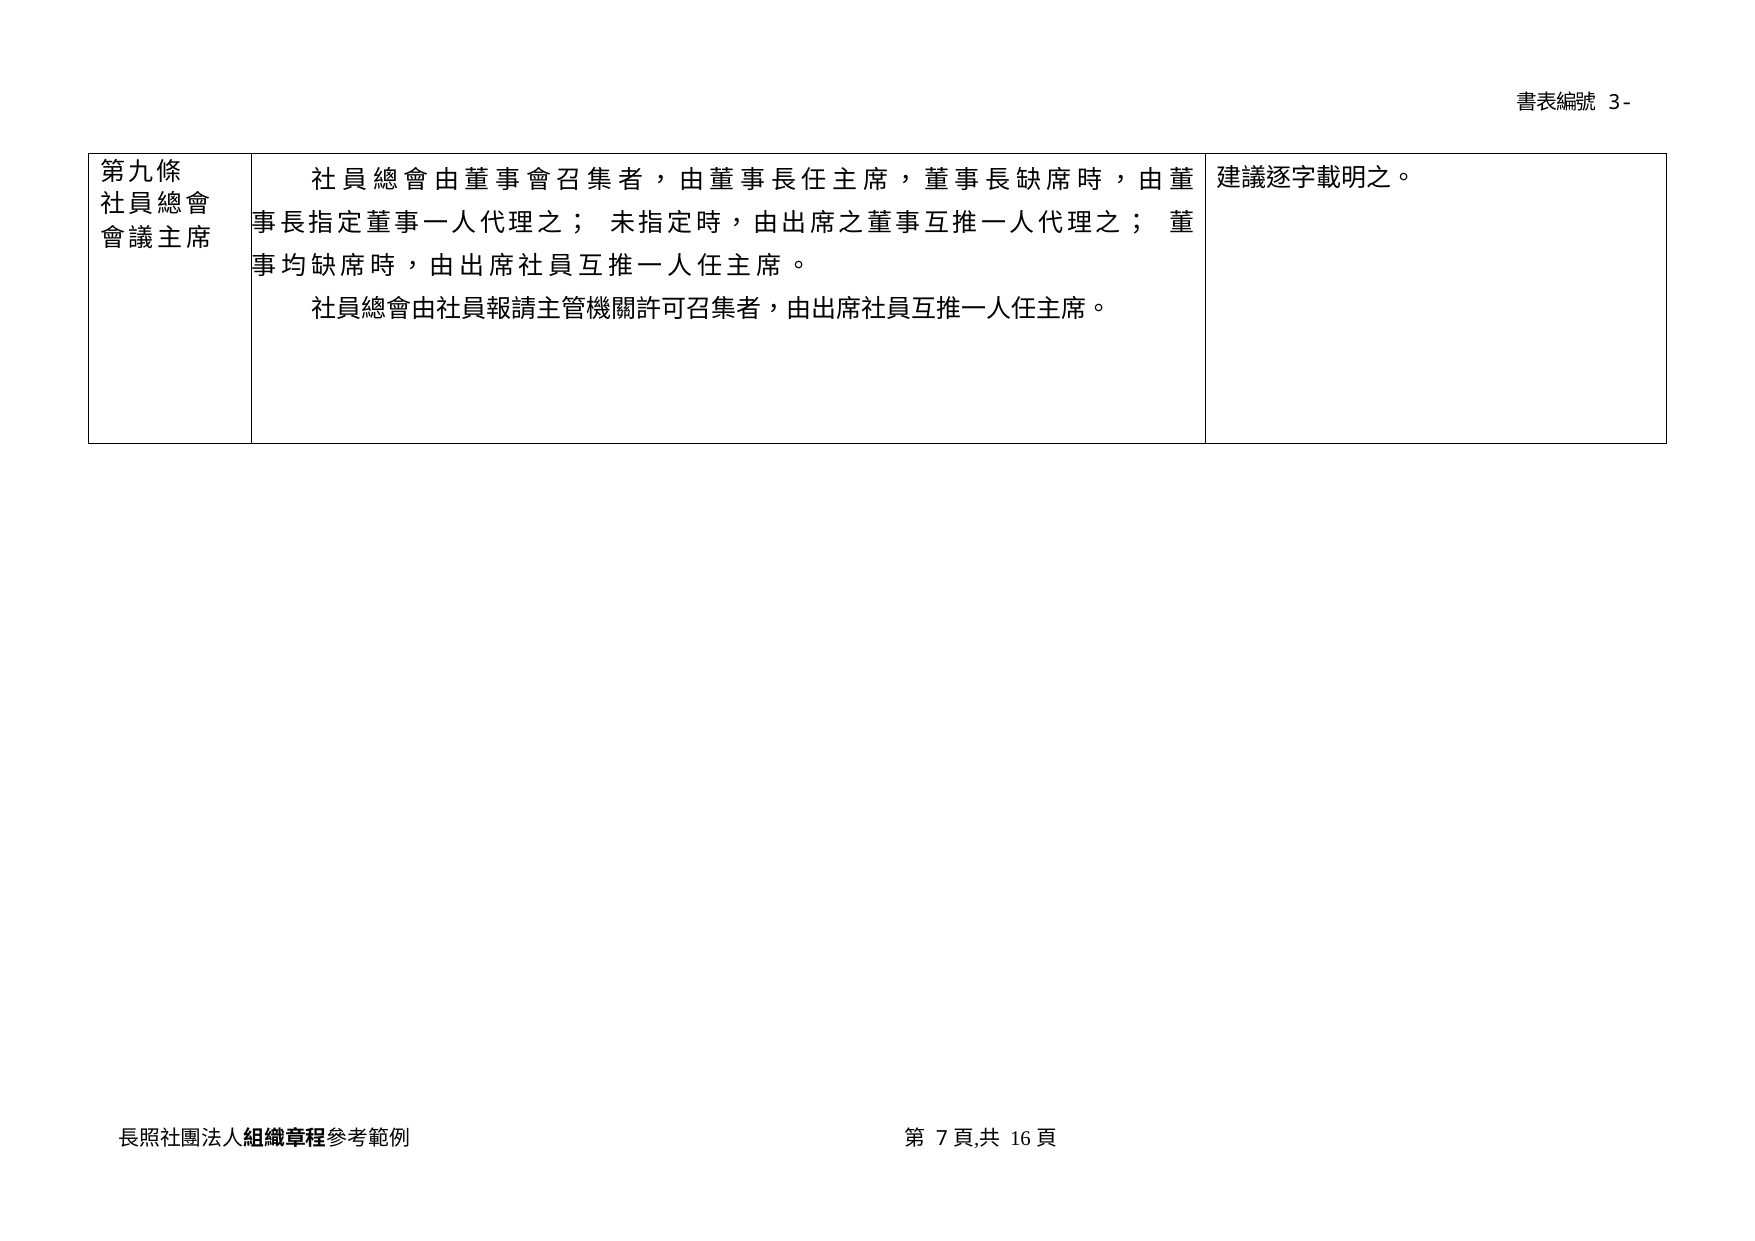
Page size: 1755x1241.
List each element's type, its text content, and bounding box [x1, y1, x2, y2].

table_cell 社員總會由董事會召集者，由董事長任主席，董事長缺席時，由董事長指定董事一人代理之； 未指定時，由出席之董事互推一人代理之； 董事均缺席時，由出席社員互推一人任主席。 社員總會由社員報請主管機關許可召集者，由出席社員互推一人任主席。 [252, 154, 1205, 442]
table_cell 建議逐字載明之。 [1206, 154, 1666, 442]
table_cell 第九條 社員總會會議主席 [89, 154, 251, 442]
